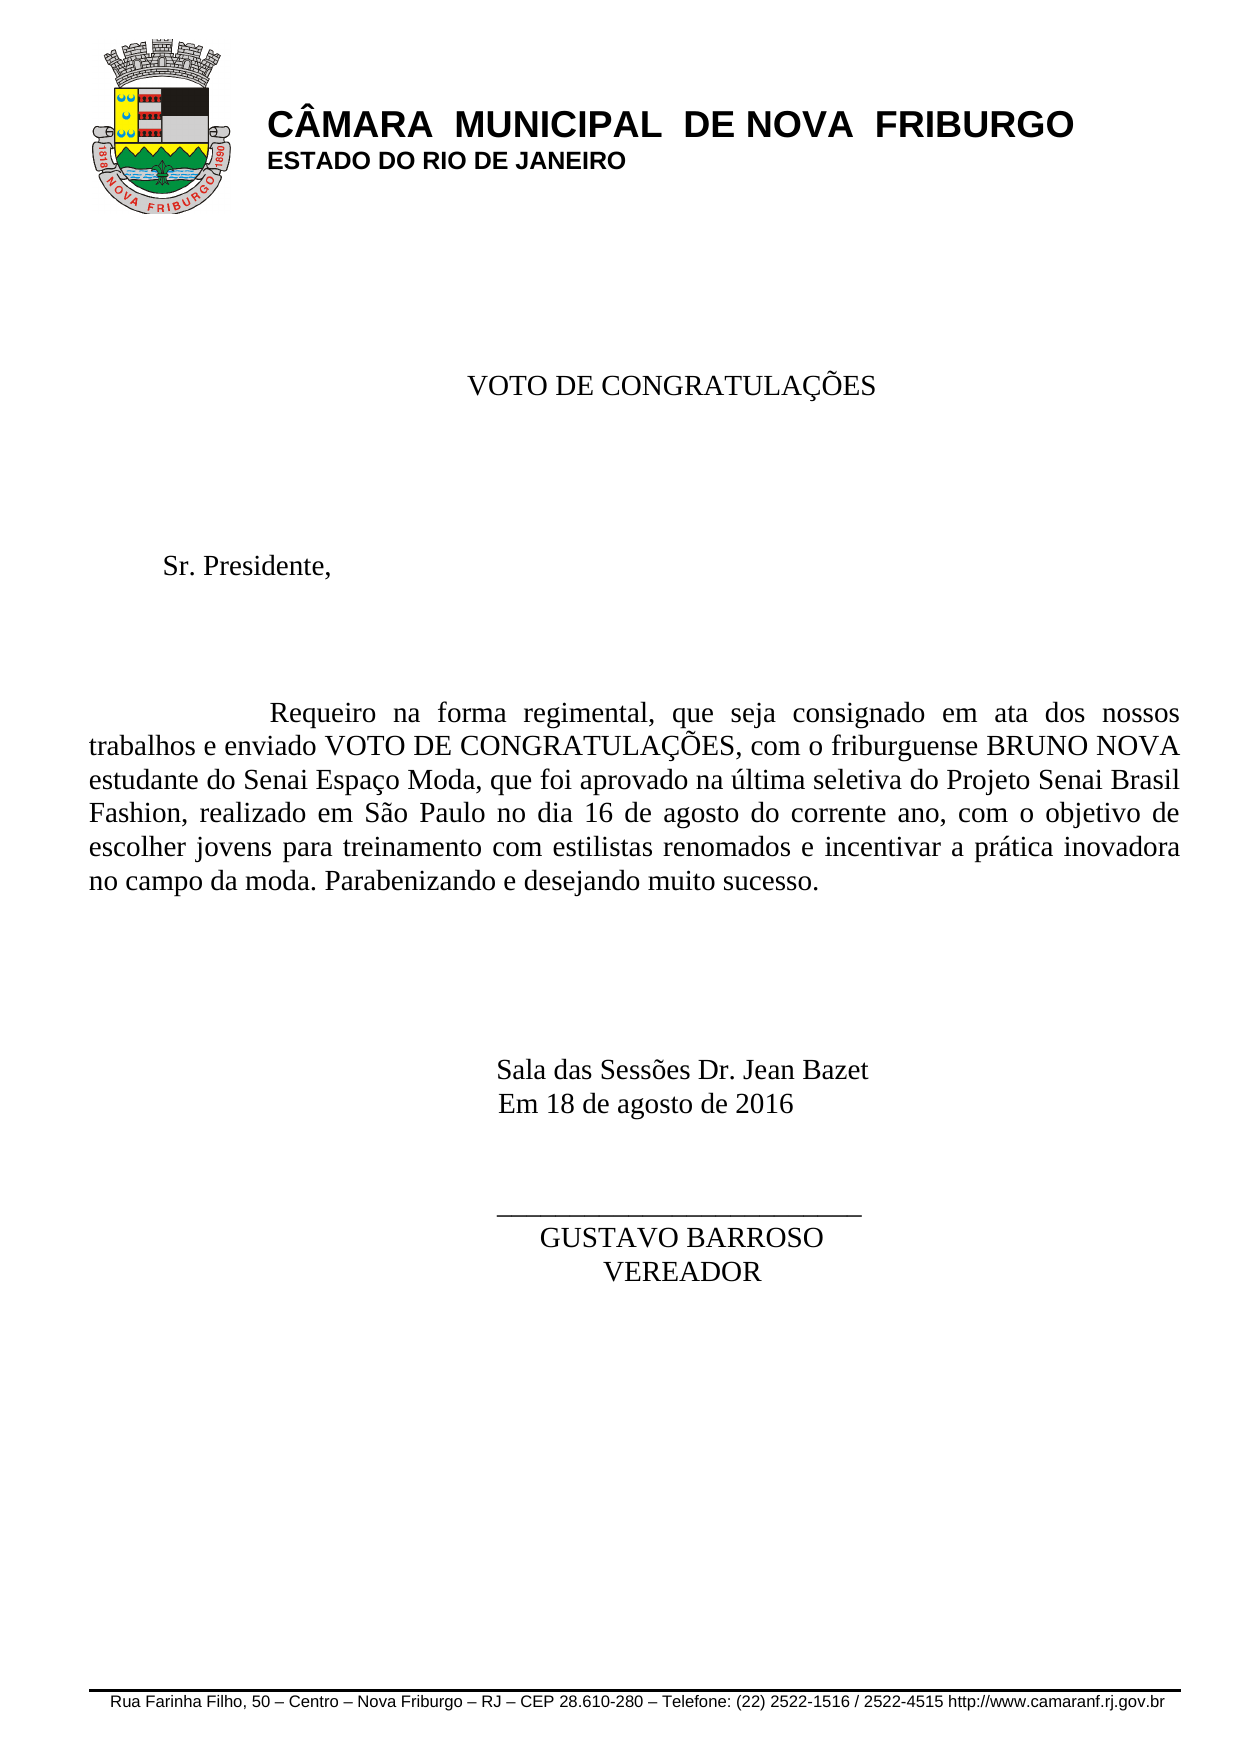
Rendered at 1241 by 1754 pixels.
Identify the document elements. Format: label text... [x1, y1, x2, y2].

text VOTO DE CONGRATULAÇÕES [89, 368, 1181, 402]
text VEREADOR [89, 1254, 1181, 1287]
text Em 18 de agosto de 2016 [89, 1086, 1181, 1119]
text _________________________ [89, 1187, 1181, 1220]
text Requeiro na forma regimental, que seja consignado em ata dos nossos trabalhos e enviado VOTO DE CONGRATULAÇÕES, com o friburguense BRUNO NOVA estudante do Senai Espaço Moda, que foi aprovado na última seletiva do Projeto Senai Brasil Fashion, realizado em São Paulo no dia 16 de agosto do corrente ano, com o objetivo de escolher jovens para treinamento com estilistas renomados e incentivar a prática inovadora no campo da moda. Parabenizando e desejando muito sucesso. [89, 695, 1181, 896]
text GUSTAVO BARROSO [89, 1220, 1181, 1254]
text Sala das Sessões Dr. Jean Bazet [89, 1052, 1181, 1086]
text Sr. Presidente, [89, 548, 1181, 582]
